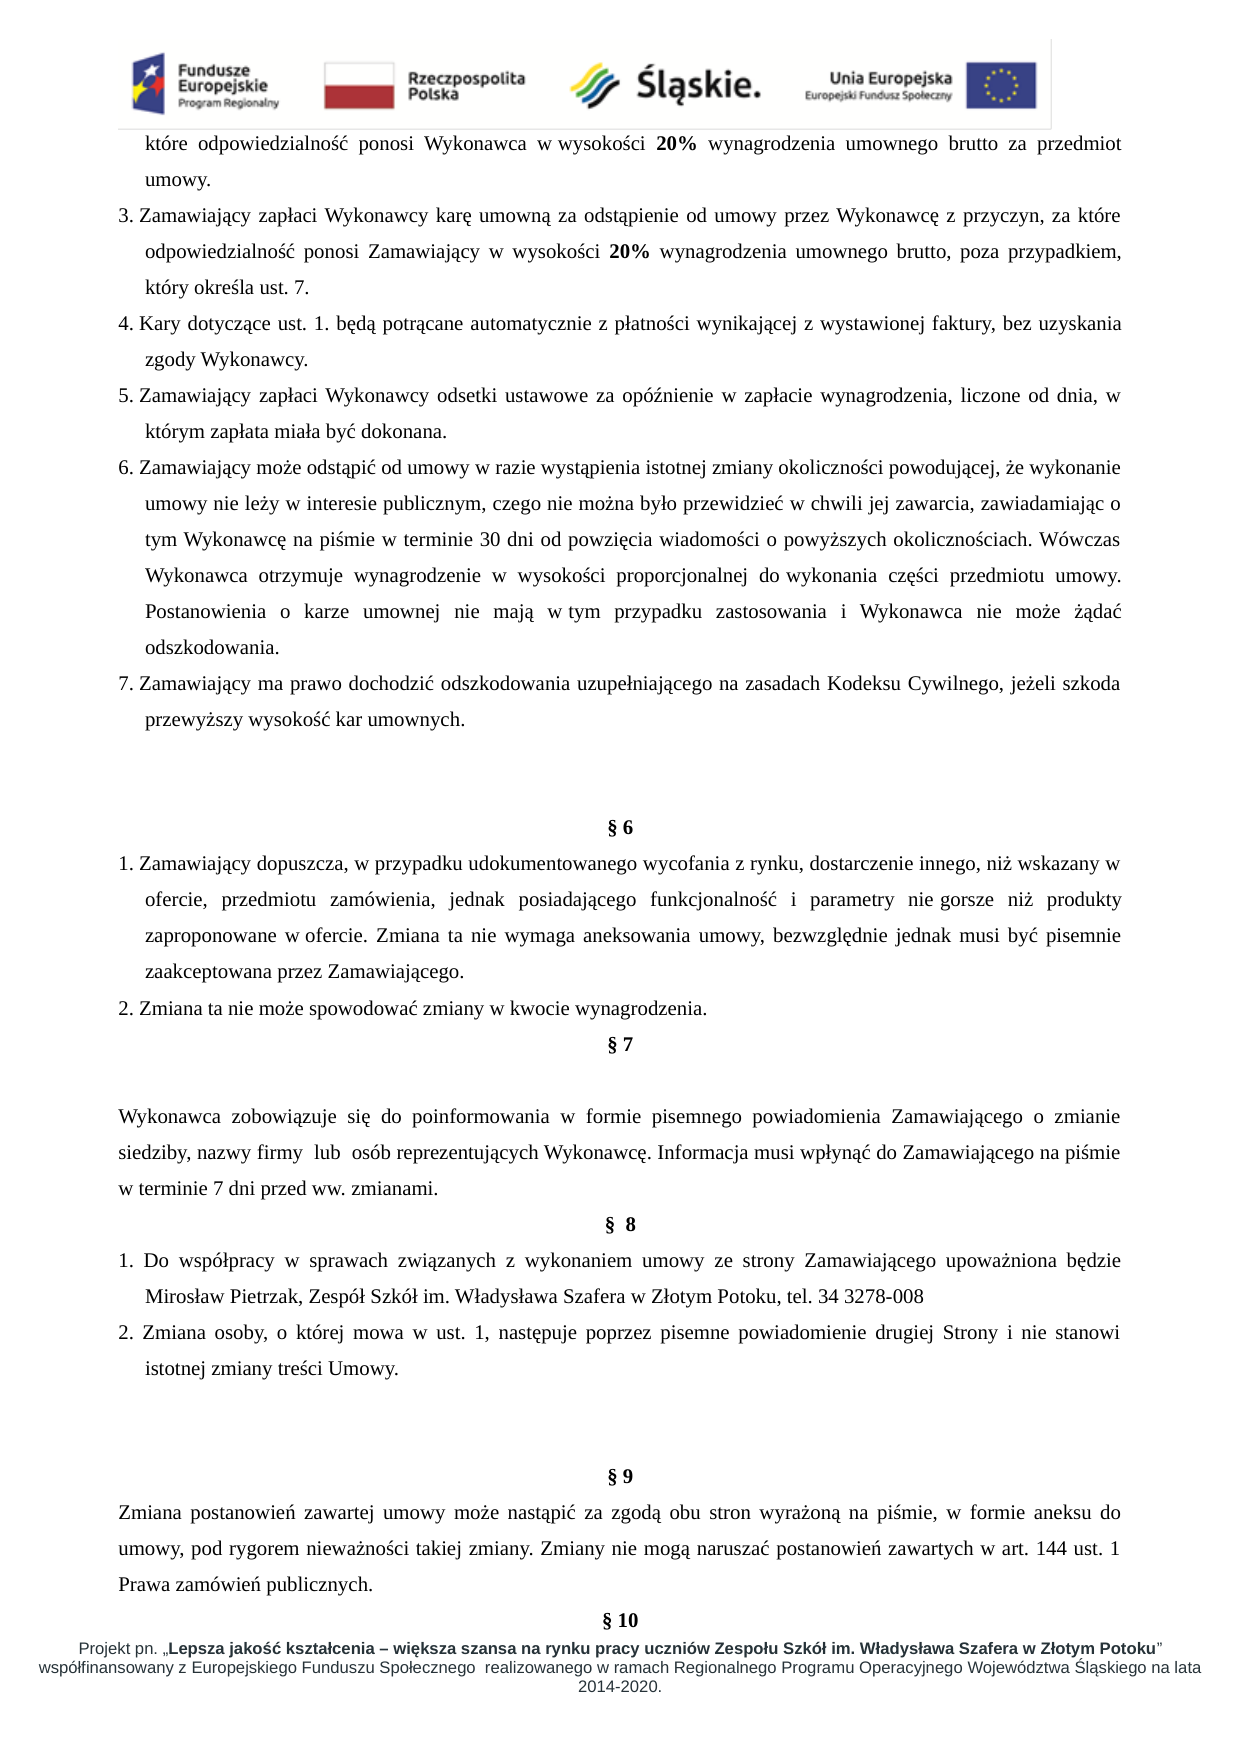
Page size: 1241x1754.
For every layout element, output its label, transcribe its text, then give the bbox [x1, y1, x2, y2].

text § 10 [118, 1608, 1122, 1632]
text § 8 [118, 1212, 1122, 1236]
text 2. Zmiana osoby, o której mowa w ust. 1, następuje poprzez pisemne powiadomienie drugiej Strony i nie stanowi istotnej zmiany treści Umowy. [118, 1320, 1122, 1380]
text 5. Zamawiający zapłaci Wykonawcy odsetki ustawowe za opóźnienie w zapłacie wynagrodzenia, liczone od dnia, w którym zapłata miała być dokonana. [118, 383, 1122, 443]
text które odpowiedzialność ponosi Wykonawca w wysokości 20% wynagrodzenia umownego brutto za przedmiot umowy. [118, 130, 1122, 191]
text 1. Zamawiający dopuszcza, w przypadku udokumentowanego wycofania z rynku, dostarczenie innego, niż wskazany w ofercie, przedmiotu zamówienia, jednak posiadającego funkcjonalność i parametry nie gorsze niż produkty zaproponowane w ofercie. Zmiana ta nie wymaga aneksowania umowy, bezwzględnie jednak musi być pisemnie zaakceptowana przez Zamawiającego. [118, 851, 1122, 983]
list Wykonawca zobowiązuje się do poinformowania w formie pisemnego powiadomienia Zamawiającego o zmianie siedziby, nazwy firmy lub osób reprezentujących Wykonawcę. Informacja musi wpłynąć do Zamawiającego na piśmie w terminie 7 dni przed ww. zmianami. [118, 1103, 1122, 1200]
text 3. Zamawiający zapłaci Wykonawcy karę umowną za odstąpienie od umowy przez Wykonawcę z przyczyn, za które odpowiedzialność ponosi Zamawiający w wysokości 20% wynagrodzenia umownego brutto, poza przypadkiem, który określa ust. 7. [118, 202, 1122, 299]
text 1. Do współpracy w sprawach związanych z wykonaniem umowy ze strony Zamawiającego upoważniona będzie Mirosław Pietrzak, Zespół Szkół im. Władysława Szafera w Złotym Potoku, tel. 34 3278-008 [118, 1248, 1122, 1308]
text 6. Zamawiający może odstąpić od umowy w razie wystąpienia istotnej zmiany okoliczności powodującej, że wykonanie umowy nie leży w interesie publicznym, czego nie można było przewidzieć w chwili jej zawarcia, zawiadamiając o tym Wykonawcę na piśmie w terminie 30 dni od powzięcia wiadomości o powyższych okolicznościach. Wówczas Wykonawca otrzymuje wynagrodzenie w wysokości proporcjonalnej do wykonania części przedmiotu umowy. Postanowienia o karze umownej nie mają w tym przypadku zastosowania i Wykonawca nie może żądać odszkodowania. [118, 455, 1122, 659]
text § 9 [118, 1464, 1122, 1488]
text 4. Kary dotyczące ust. 1. będą potrącane automatycznie z płatności wynikającej z wystawionej faktury, bez uzyskania zgody Wykonawcy. [118, 311, 1122, 371]
text Zmiana postanowień zawartej umowy może nastąpić za zgodą obu stron wyrażoną na piśmie, w formie aneksu do umowy, pod rygorem nieważności takiej zmiany. Zmiany nie mogą naruszać postanowień zawartych w art. 144 ust. 1 Prawa zamówień publicznych. [118, 1500, 1122, 1596]
text § 6 [118, 815, 1122, 839]
text 7. Zamawiający ma prawo dochodzić odszkodowania uzupełniającego na zasadach Kodeksu Cywilnego, jeżeli szkoda przewyższy wysokość kar umownych. [118, 671, 1122, 731]
text 2. Zmiana ta nie może spowodować zmiany w kwocie wynagrodzenia. [118, 995, 1122, 1019]
text § 7 [118, 1031, 1122, 1056]
